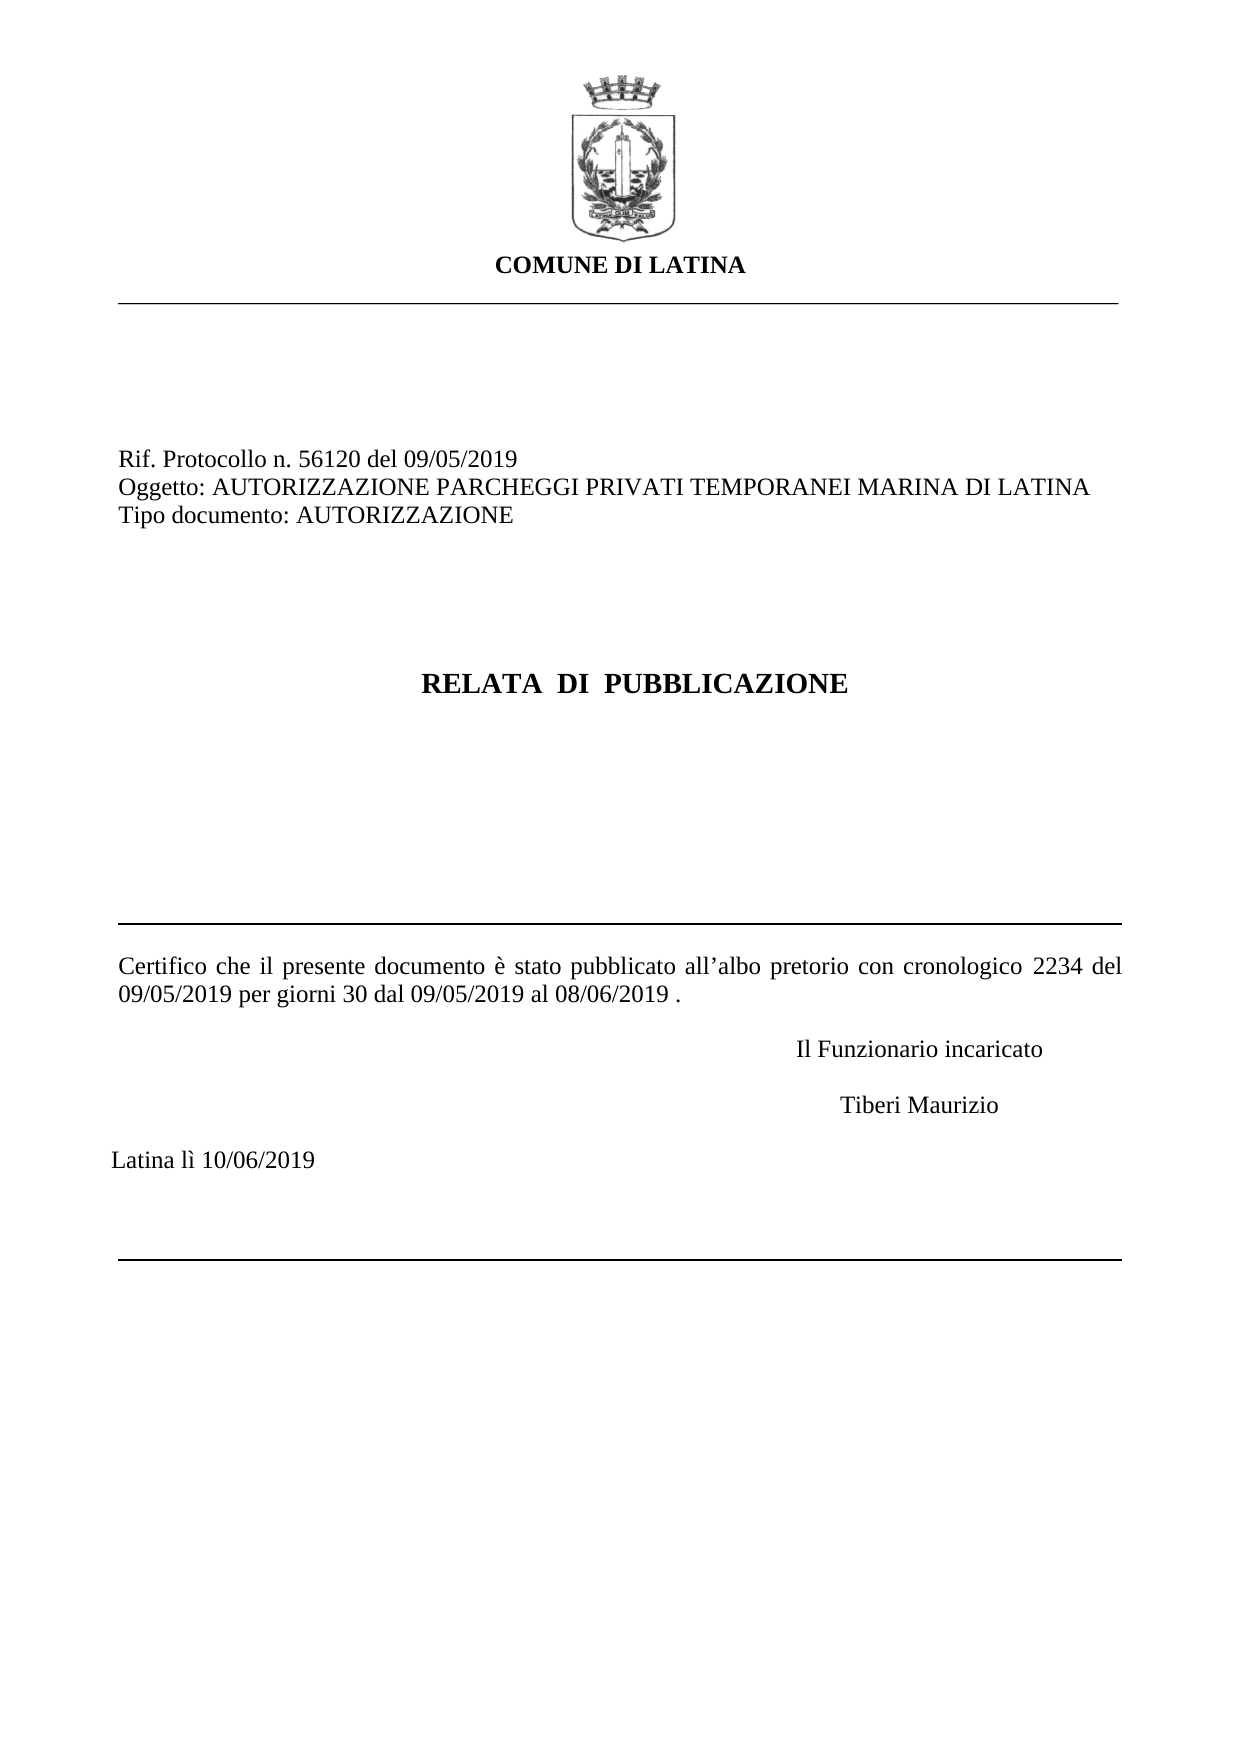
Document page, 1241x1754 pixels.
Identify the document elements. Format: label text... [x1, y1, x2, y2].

table_cell [709, 1063, 1129, 1091]
table_cell [692, 1063, 709, 1091]
table_cell Tiberi Maurizio [709, 1091, 1129, 1119]
table_header [692, 1036, 709, 1063]
table_header Il Funzionario incaricato [709, 1036, 1129, 1063]
table_cell [692, 1119, 709, 1146]
table_cell [111, 1091, 591, 1119]
table_cell [709, 1119, 1129, 1146]
table_header [591, 1036, 692, 1063]
text Tipo documento: AUTORIZZAZIONE [118, 501, 1122, 529]
table_cell [692, 1146, 709, 1174]
table_cell [591, 1063, 692, 1091]
table_cell [591, 1091, 692, 1119]
text Rif. Protocollo n. 56120 del 09/05/2019 [118, 446, 1122, 473]
text Oggetto: AUTORIZZAZIONE PARCHEGGI PRIVATI TEMPORANEI MARINA DI LATINA [118, 473, 1122, 501]
table_cell Latina lì 10/06/2019 [111, 1146, 591, 1174]
picture [556, 75, 685, 252]
table_cell [709, 1146, 1129, 1174]
table_cell [111, 1119, 591, 1146]
table_header [111, 1036, 591, 1063]
table_cell [591, 1146, 692, 1174]
table_cell [111, 1063, 591, 1091]
subtitle RELATA DI PUBBLICAZIONE [118, 667, 1122, 699]
table_cell [692, 1091, 709, 1119]
text Certifico che il presente documento è stato pubblicato all’albo pretorio con cronologico 2234 del 09/05/2019 per giorni 30 dal 09/05/2019 al 08/06/2019 . [118, 952, 1122, 1008]
table_cell [591, 1119, 692, 1146]
